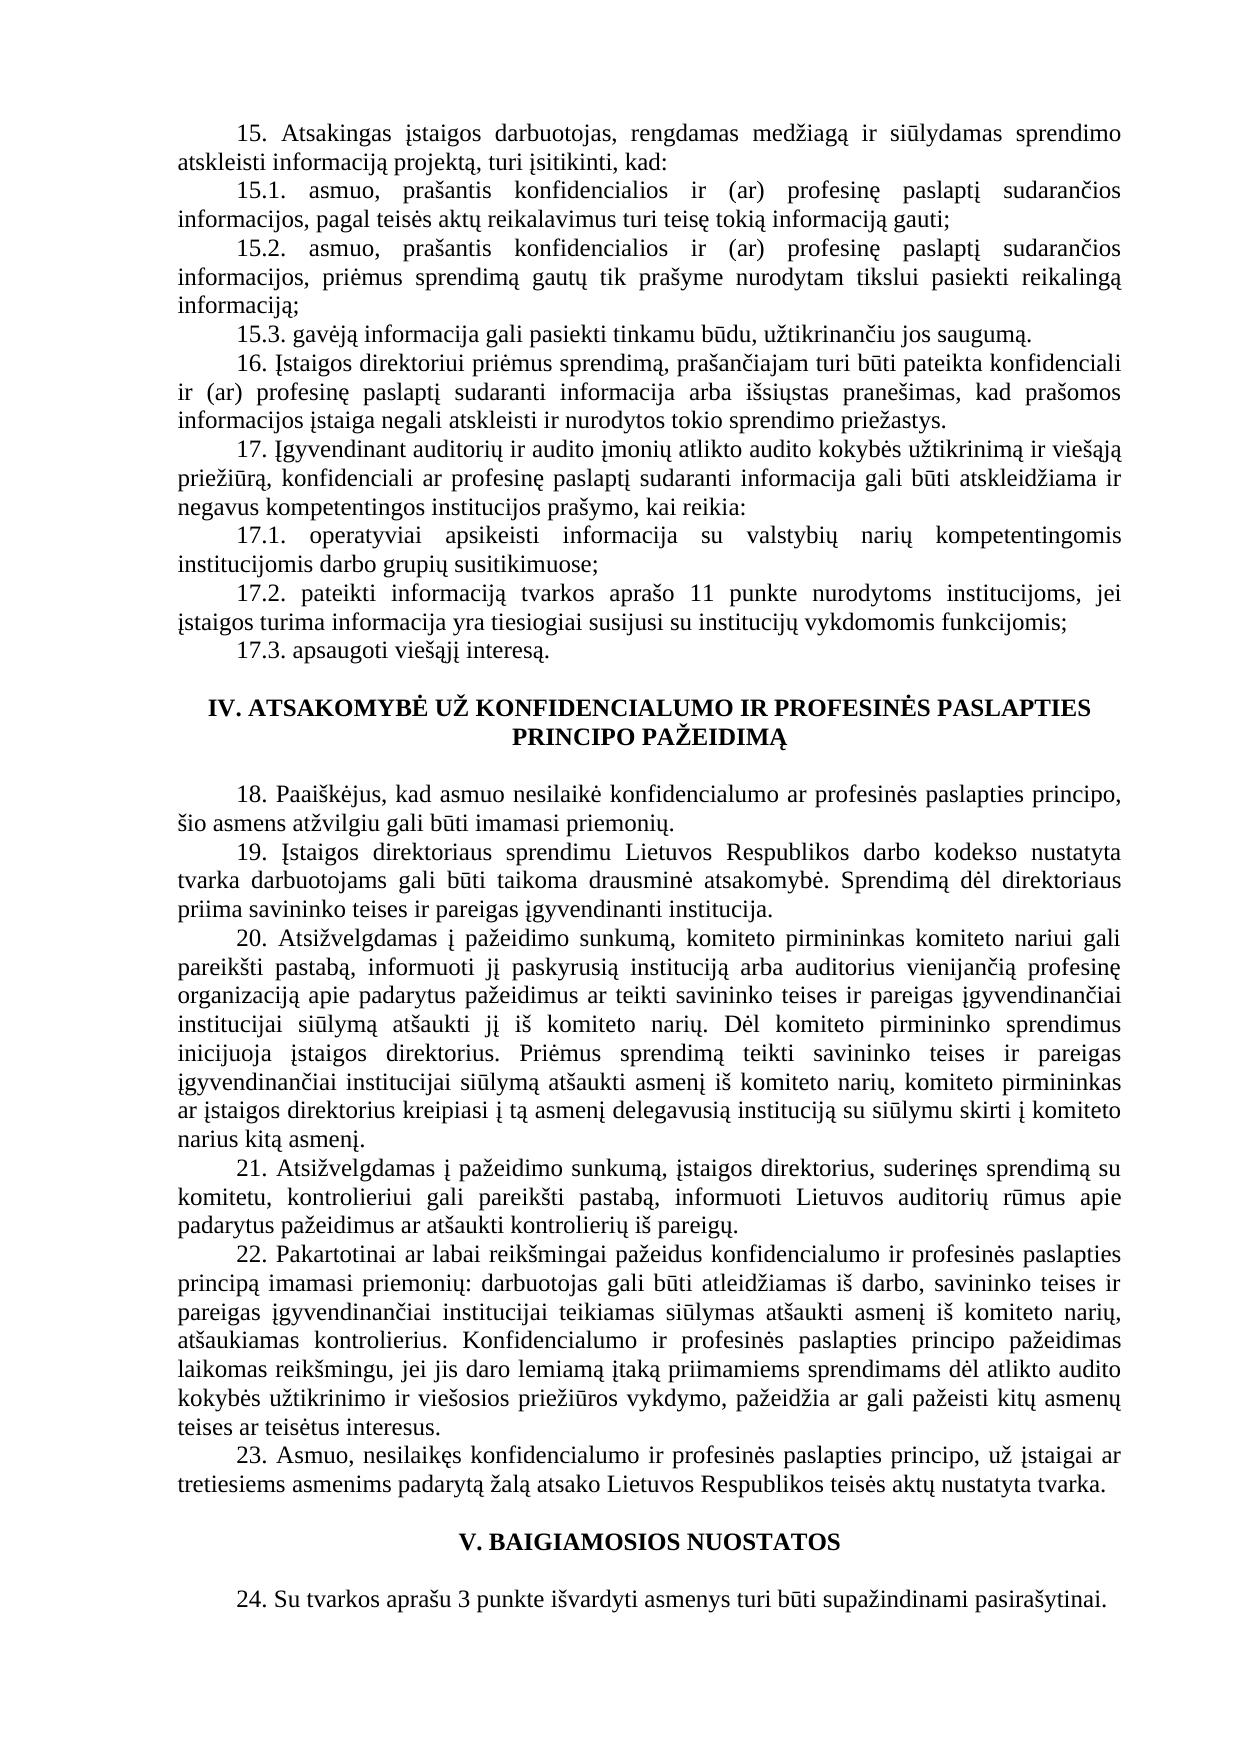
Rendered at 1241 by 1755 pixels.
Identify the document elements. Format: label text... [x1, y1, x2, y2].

text 16. Įstaigos direktoriui priėmus sprendimą, prašančiajam turi būti pateikta konfidenciali ir (ar) profesinę paslaptį sudaranti informacija arba išsiųstas pranešimas, kad prašomos informacijos įstaiga negali atskleisti ir nurodytos tokio sprendimo priežastys. [177, 348, 1122, 434]
text IV. ATSAKOMYBĖ UŽ KONFIDENCIALUMO IR PROFESINĖS PASLAPTIES PRINCIPO PAŽEIDIMĄ [177, 693, 1122, 751]
text 15.2. asmuo, prašantis konfidencialios ir (ar) profesinę paslaptį sudarančios informacijos, priėmus sprendimą gautų tik prašyme nurodytam tikslui pasiekti reikalingą informaciją; [177, 233, 1122, 319]
text 21. Atsižvelgdamas į pažeidimo sunkumą, įstaigos direktorius, suderinęs sprendimą su komitetu, kontrolieriui gali pareikšti pastabą, informuoti Lietuvos auditorių rūmus apie padarytus pažeidimus ar atšaukti kontrolierių iš pareigų. [177, 1153, 1122, 1239]
text 24. Su tvarkos aprašu 3 punkte išvardyti asmenys turi būti supažindinami pasirašytinai. [177, 1584, 1122, 1613]
text 17.1. operatyviai apsikeisti informacija su valstybių narių kompetentingomis institucijomis darbo grupių susitikimuose; [177, 521, 1122, 578]
text 23. Asmuo, nesilaikęs konfidencialumo ir profesinės paslapties principo, už įstaigai ar tretiesiems asmenims padarytą žalą atsako Lietuvos Respublikos teisės aktų nustatyta tvarka. [177, 1441, 1122, 1498]
text 22. Pakartotinai ar labai reikšmingai pažeidus konfidencialumo ir profesinės paslapties principą imamasi priemonių: darbuotojas gali būti atleidžiamas iš darbo, savininko teises ir pareigas įgyvendinančiai institucijai teikiamas siūlymas atšaukti asmenį iš komiteto narių, atšaukiamas kontrolierius. Konfidencialumo ir profesinės paslapties principo pažeidimas laikomas reikšmingu, jei jis daro lemiamą įtaką priimamiems sprendimams dėl atlikto audito kokybės užtikrinimo ir viešosios priežiūros vykdymo, pažeidžia ar gali pažeisti kitų asmenų teises ar teisėtus interesus. [177, 1239, 1122, 1441]
text 18. Paaiškėjus, kad asmuo nesilaikė konfidencialumo ar profesinės paslapties principo, šio asmens atžvilgiu gali būti imamasi priemonių. [177, 779, 1122, 837]
text 17.3. apsaugoti viešąjį interesą. [177, 636, 1122, 664]
text 15.1. asmuo, prašantis konfidencialios ir (ar) profesinę paslaptį sudarančios informacijos, pagal teisės aktų reikalavimus turi teisę tokią informaciją gauti; [177, 176, 1122, 233]
text 17. Įgyvendinant auditorių ir audito įmonių atlikto audito kokybės užtikrinimą ir viešąją priežiūrą, konfidenciali ar profesinę paslaptį sudaranti informacija gali būti atskleidžiama ir negavus kompetentingos institucijos prašymo, kai reikia: [177, 434, 1122, 521]
text 17.2. pateikti informaciją tvarkos aprašo 11 punkte nurodytoms institucijoms, jei įstaigos turima informacija yra tiesiogiai susijusi su institucijų vykdomomis funkcijomis; [177, 578, 1122, 636]
text 15.3. gavėją informacija gali pasiekti tinkamu būdu, užtikrinančiu jos saugumą. [177, 319, 1122, 348]
text V. BAIGIAMOSIOS NUOSTATOS [177, 1527, 1122, 1556]
text 15. Atsakingas įstaigos darbuotojas, rengdamas medžiagą ir siūlydamas sprendimo atskleisti informaciją projektą, turi įsitikinti, kad: [177, 118, 1122, 176]
text 19. Įstaigos direktoriaus sprendimu Lietuvos Respublikos darbo kodekso nustatyta tvarka darbuotojams gali būti taikoma drausminė atsakomybė. Sprendimą dėl direktoriaus priima savininko teises ir pareigas įgyvendinanti institucija. [177, 837, 1122, 923]
text 20. Atsižvelgdamas į pažeidimo sunkumą, komiteto pirmininkas komiteto nariui gali pareikšti pastabą, informuoti jį paskyrusią instituciją arba auditorius vienijančią profesinę organizaciją apie padarytus pažeidimus ar teikti savininko teises ir pareigas įgyvendinančiai institucijai siūlymą atšaukti jį iš komiteto narių. Dėl komiteto pirmininko sprendimus inicijuoja įstaigos direktorius. Priėmus sprendimą teikti savininko teises ir pareigas įgyvendinančiai institucijai siūlymą atšaukti asmenį iš komiteto narių, komiteto pirmininkas ar įstaigos direktorius kreipiasi į tą asmenį delegavusią instituciją su siūlymu skirti į komiteto narius kitą asmenį. [177, 923, 1122, 1153]
